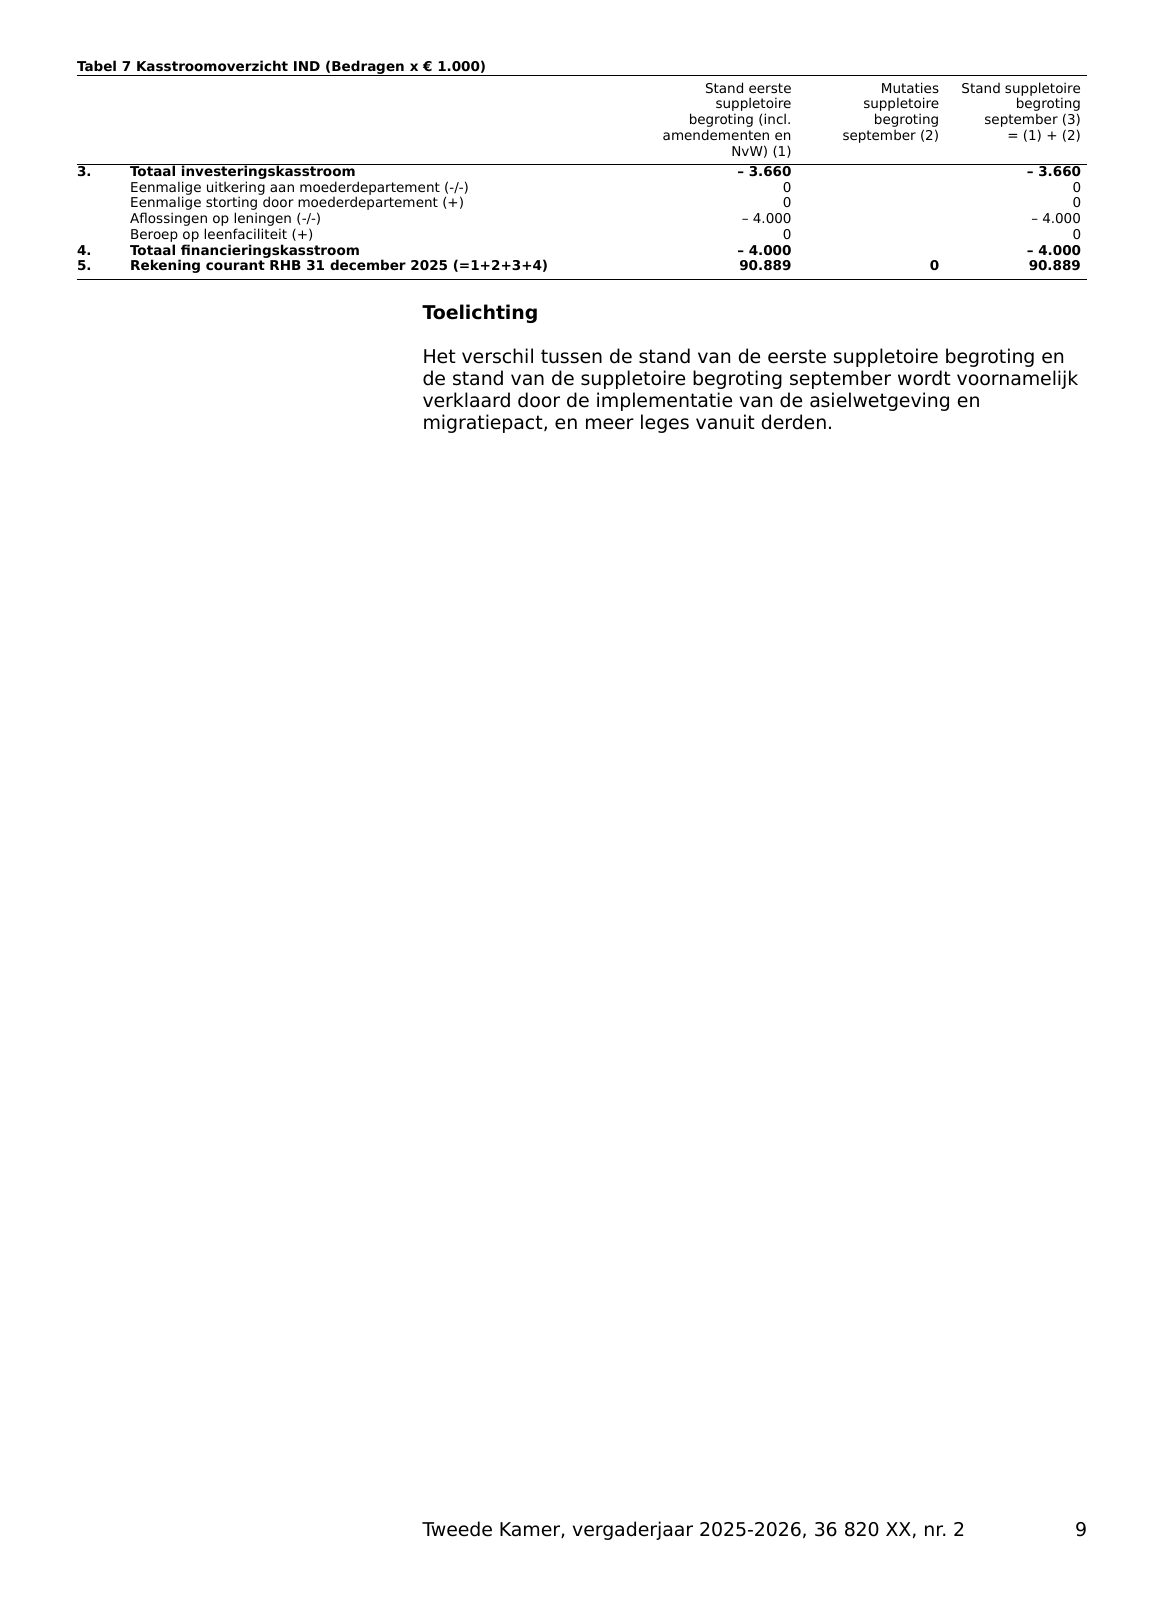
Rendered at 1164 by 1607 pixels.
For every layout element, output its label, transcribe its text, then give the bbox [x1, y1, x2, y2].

table_cell – 3.660 [945, 165, 1087, 179]
table_cell 90.889 [650, 258, 797, 279]
table_cell Mutaties suppletoire begroting september (2) [797, 76, 945, 164]
table_cell 0 [945, 195, 1087, 211]
table_cell [77, 76, 124, 164]
table_cell Eenmalige storting door moederdepartement (+) [124, 195, 649, 211]
table_cell Rekening courant RHB 31 december 2025 (=1+2+3+4) [124, 258, 649, 279]
table_cell 0 [945, 180, 1087, 195]
table_cell Stand suppletoire begroting september (3) = (1) + (2) [945, 76, 1087, 164]
table_cell [77, 227, 124, 242]
table_header Tabel 7 Kasstroomoverzicht IND (Bedragen x € 1.000) [77, 59, 1087, 75]
table_cell – 3.660 [650, 165, 797, 179]
table_cell – 4.000 [650, 211, 797, 227]
table_cell [797, 195, 945, 211]
table_cell [797, 227, 945, 242]
text Het verschil tussen de stand van de eerste suppletoire begroting en de stand van de suppletoire begroting september wordt voornamelijk verklaard door de implementatie van de asielwetgeving en migratiepact, en meer leges vanuit derden. [422, 346, 1087, 434]
table_cell 4. [77, 243, 124, 258]
table_cell [124, 76, 649, 164]
table_cell Totaal investeringskasstroom [124, 165, 649, 179]
table_cell 3. [77, 165, 124, 179]
table_cell 5. [77, 258, 124, 279]
table_cell [77, 180, 124, 195]
table_cell [797, 165, 945, 179]
table_cell – 4.000 [650, 243, 797, 258]
table_cell – 4.000 [945, 243, 1087, 258]
table_cell Stand eerste suppletoire begroting (incl. amendementen en NvW) (1) [650, 76, 797, 164]
table_cell [797, 243, 945, 258]
table_cell [797, 211, 945, 227]
table_cell Eenmalige uitkering aan moederdepartement (-/-) [124, 180, 649, 195]
table_cell [77, 211, 124, 227]
table_cell Totaal financieringskasstroom [124, 243, 649, 258]
table_cell 90.889 [945, 258, 1087, 279]
table_cell 0 [945, 227, 1087, 242]
table_cell – 4.000 [945, 211, 1087, 227]
subtitle Toelichting [422, 302, 1087, 324]
table_cell 0 [650, 195, 797, 211]
table_cell [797, 180, 945, 195]
table_cell [77, 195, 124, 211]
table_cell 0 [650, 227, 797, 242]
table_cell Beroep op leenfaciliteit (+) [124, 227, 649, 242]
table_cell Aflossingen op leningen (-/-) [124, 211, 649, 227]
table_cell 0 [797, 258, 945, 279]
table_cell 0 [650, 180, 797, 195]
